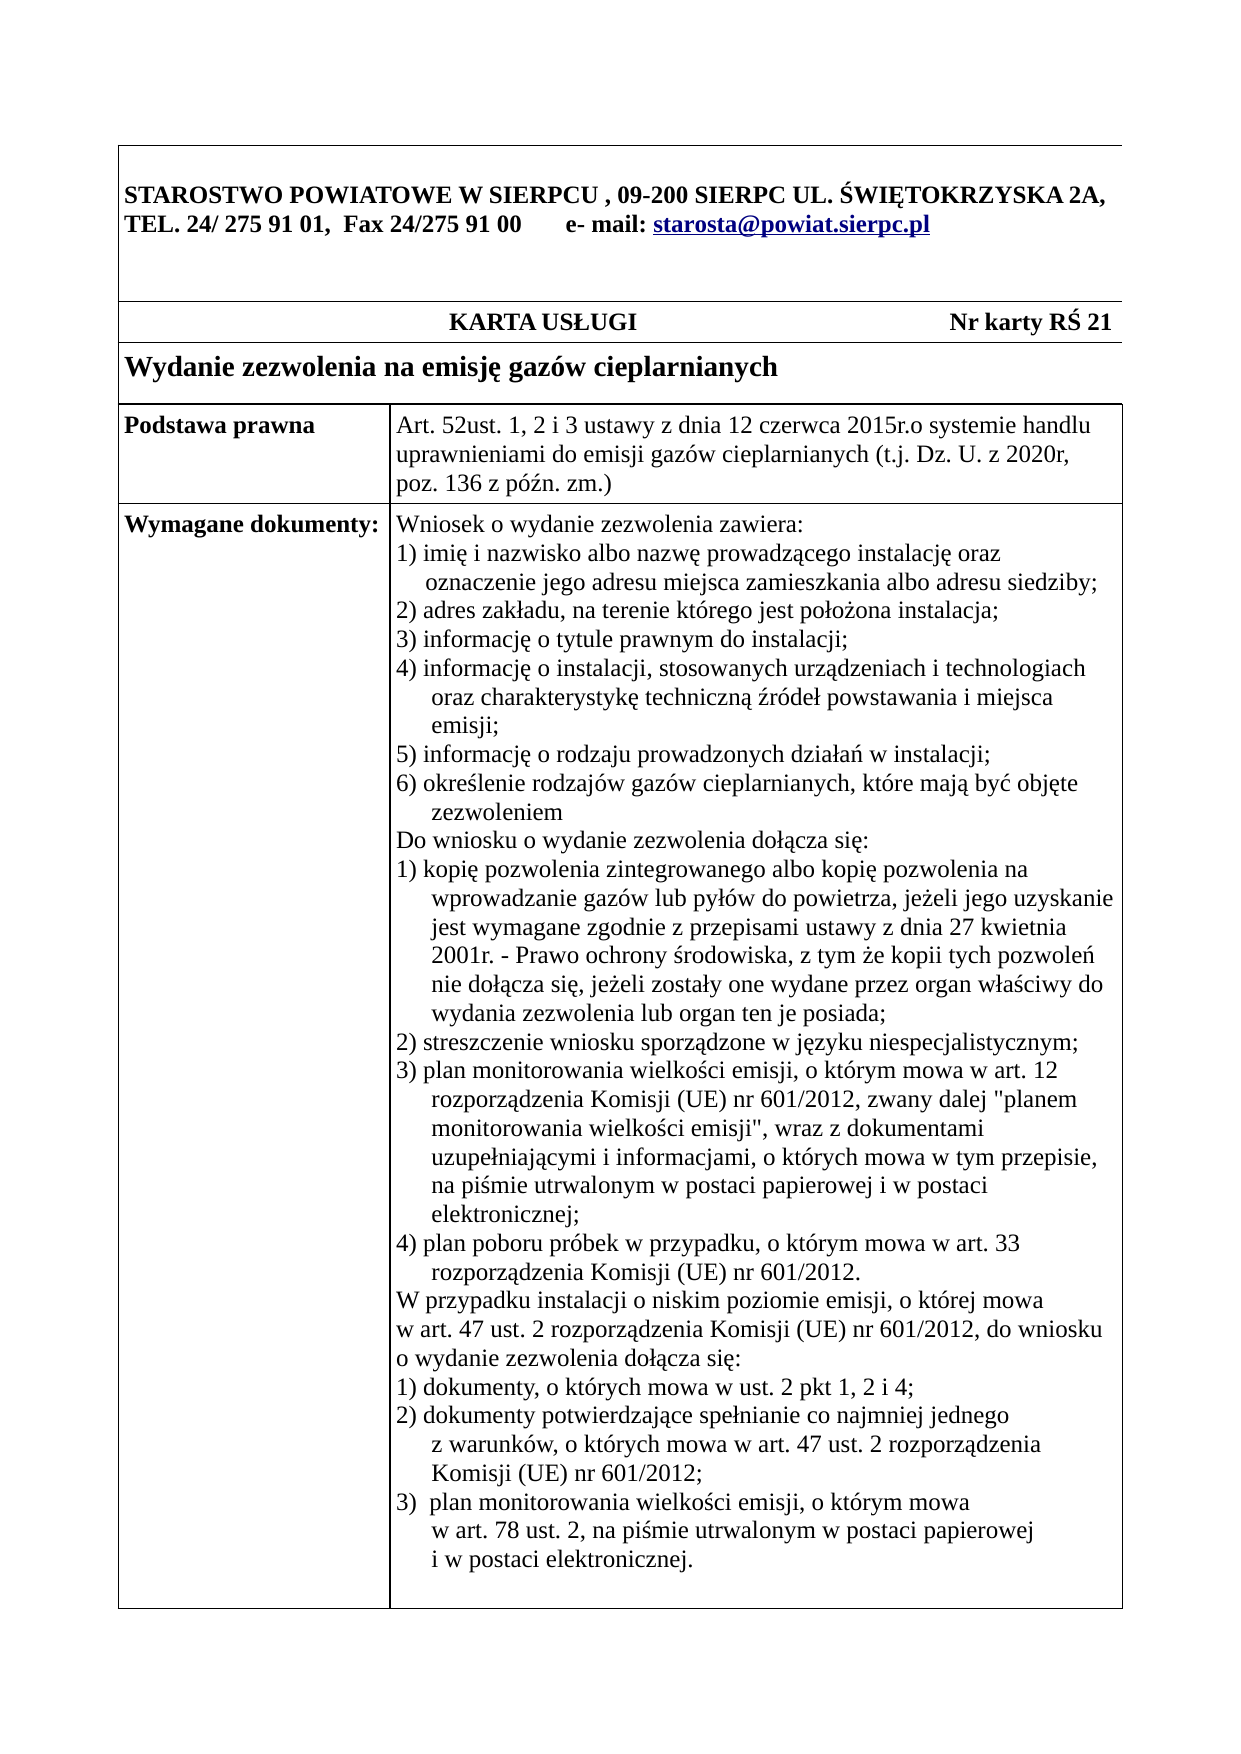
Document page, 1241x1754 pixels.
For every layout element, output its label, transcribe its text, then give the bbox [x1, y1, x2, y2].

table_header Podstawa prawna [119, 405, 389, 502]
table_cell Wymagane dokumenty: [119, 504, 389, 1607]
table_header Art. 52ust. 1, 2 i 3 ustawy z dnia 12 czerwca 2015r.o systemie handlu uprawnieniami do emisji gazów cieplarnianych (t.j. Dz. U. z 2020r, poz. 136 z późn. zm.) [391, 405, 1122, 502]
table_cell Wydanie zezwolenia na emisję gazów cieplarnianych [119, 343, 1122, 403]
table_cell KARTA USŁUGI Nr karty RŚ 21 [119, 302, 1122, 342]
table_header STAROSTWO POWIATOWE W SIERPCU , 09-200 SIERPC UL. ŚWIĘTOKRZYSKA 2A, TEL. 24/ 275 91 01, Fax 24/275 91 00 e- mail: starosta@powiat.sierpc.pl [119, 146, 1122, 301]
table_cell Wniosek o wydanie zezwolenia zawiera: 1) imię i nazwisko albo nazwę prowadzącego instalację oraz oznaczenie jego adresu miejsca zamieszkania albo adresu siedziby; 2) adres zakładu, na terenie którego jest położona instalacja; 3) informację o tytule prawnym do instalacji; 4) informację o instalacji, stosowanych urządzeniach i technologiach oraz charakterystykę techniczną źródeł powstawania i miejsca emisji; 5) informację o rodzaju prowadzonych działań w instalacji; 6) określenie rodzajów gazów cieplarnianych, które mają być objęte zezwoleniem Do wniosku o wydanie zezwolenia dołącza się: 1) kopię pozwolenia zintegrowanego albo kopię pozwolenia na wprowadzanie gazów lub pyłów do powietrza, jeżeli jego uzyskanie jest wymagane zgodnie z przepisami ustawy z dnia 27 kwietnia 2001r. - Prawo ochrony środowiska, z tym że kopii tych pozwoleń nie dołącza się, jeżeli zostały one wydane przez organ właściwy do wydania zezwolenia lub organ ten je posiada; 2) streszczenie wniosku sporządzone w języku niespecjalistycznym; 3) plan monitorowania wielkości emisji, o którym mowa w art. 12 rozporządzenia Komisji (UE) nr 601/2012, zwany dalej "planem monitorowania wielkości emisji", wraz z dokumentami uzupełniającymi i informacjami, o których mowa w tym przepisie, na piśmie utrwalonym w postaci papierowej i w postaci elektronicznej; 4) plan poboru próbek w przypadku, o którym mowa w art. 33 rozporządzenia Komisji (UE) nr 601/2012. W przypadku instalacji o niskim poziomie emisji, o której mowa w art. 47 ust. 2 rozporządzenia Komisji (UE) nr 601/2012, do wniosku o wydanie zezwolenia dołącza się: 1) dokumenty, o których mowa w ust. 2 pkt 1, 2 i 4; 2) dokumenty potwierdzające spełnianie co najmniej jednego z warunków, o których mowa w art. 47 ust. 2 rozporządzenia Komisji (UE) nr 601/2012; 3) plan monitorowania wielkości emisji, o którym mowa w art. 78 ust. 2, na piśmie utrwalonym w postaci papierowej i w postaci elektronicznej. [391, 504, 1122, 1607]
